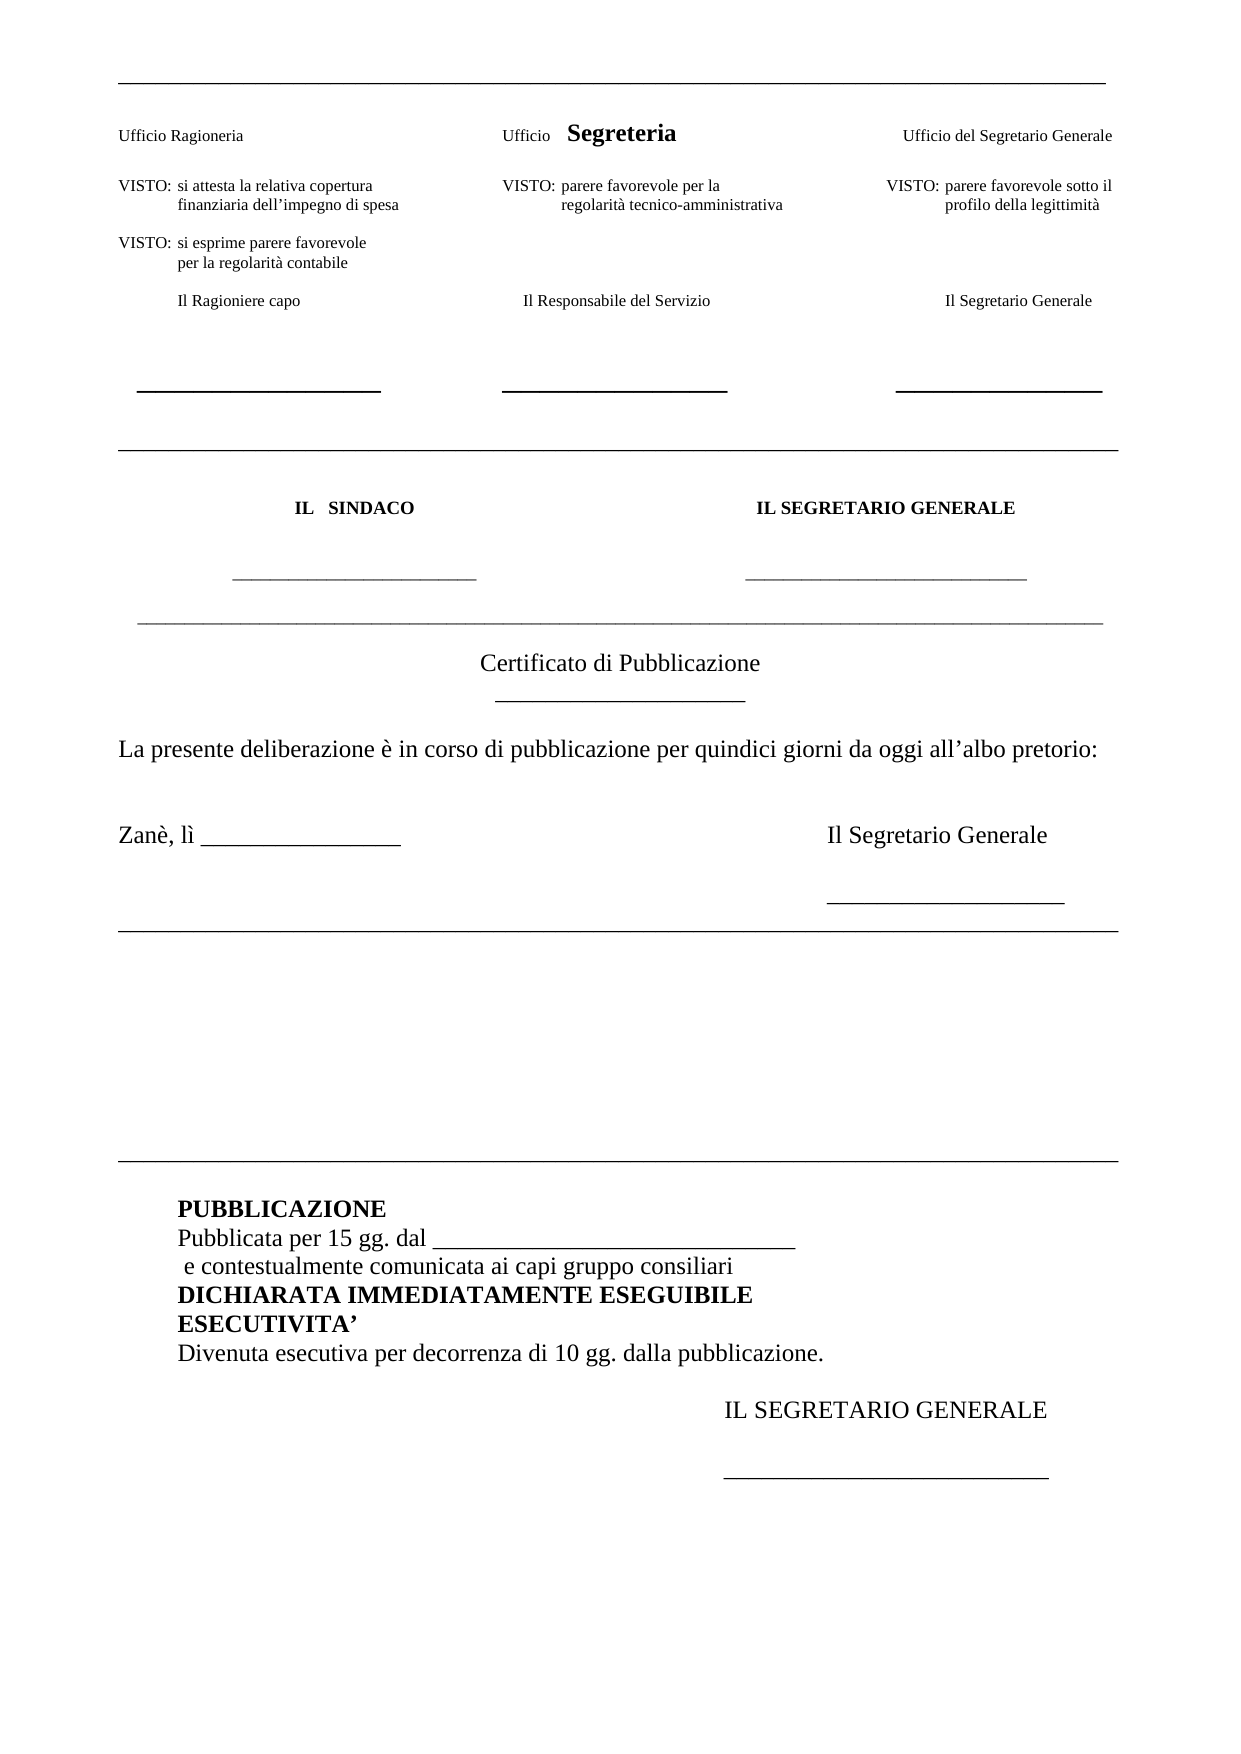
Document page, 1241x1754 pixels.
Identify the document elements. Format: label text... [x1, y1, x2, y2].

text Divenuta esecutiva per decorrenza di 10 gg. dalla pubblicazione. [118, 1338, 1122, 1366]
text ________________________________________________________________________________ [118, 425, 1122, 454]
text ________________________________________________________________________________ [118, 906, 1122, 935]
text Certificato di Pubblicazione [118, 648, 1122, 676]
text ____________________ [118, 676, 1122, 705]
text per la regolarità contabile [118, 252, 1122, 272]
text IL SINDACO IL SEGRETARIO GENERALE [118, 497, 1122, 518]
text _______________________________________________________________________________ [118, 58, 1122, 87]
text DICHIARATA IMMEDIATAMENTE ESEGUIBILE [118, 1280, 1122, 1309]
text La presente deliberazione è in corso di pubblicazione per quindici giorni da oggi all’albo pretorio: [118, 734, 1122, 763]
text ESECUTIVITA’ [118, 1309, 1122, 1338]
text Il Ragioniere capo Il Responsabile del Servizio Il Segretario Generale [118, 291, 1122, 310]
text _______________________________________________________________________________________________________ [118, 604, 1122, 626]
text ___________________ [118, 878, 1122, 906]
text PUBBLICAZIONE [118, 1194, 1122, 1223]
text Zanè, lì ________________ Il Segretario Generale [118, 820, 1122, 849]
text _____________ ____________ ___________ [118, 353, 1122, 396]
text IL SEGRETARIO GENERALE [118, 1395, 1122, 1424]
text finanziaria dell’impegno di spesa regolarità tecnico-amministrativa profilo della legittimità [118, 195, 1122, 214]
text VISTO: si attesta la relativa copertura VISTO: parere favorevole per la VISTO: parere favorevole sotto il [118, 176, 1122, 195]
text __________________________ [118, 1453, 1122, 1510]
text ________________________________________________________________________________ [118, 1136, 1122, 1165]
text Pubblicata per 15 gg. dal _____________________________ [118, 1223, 1122, 1251]
text e contestualmente comunicata ai capi gruppo consiliari [118, 1251, 1122, 1280]
text __________________________ ______________________________ [118, 561, 1122, 583]
text VISTO: si esprime parere favorevole [118, 233, 1122, 252]
text Ufficio Ragioneria Ufficio Segreteria Ufficio del Segretario Generale [118, 118, 1122, 147]
